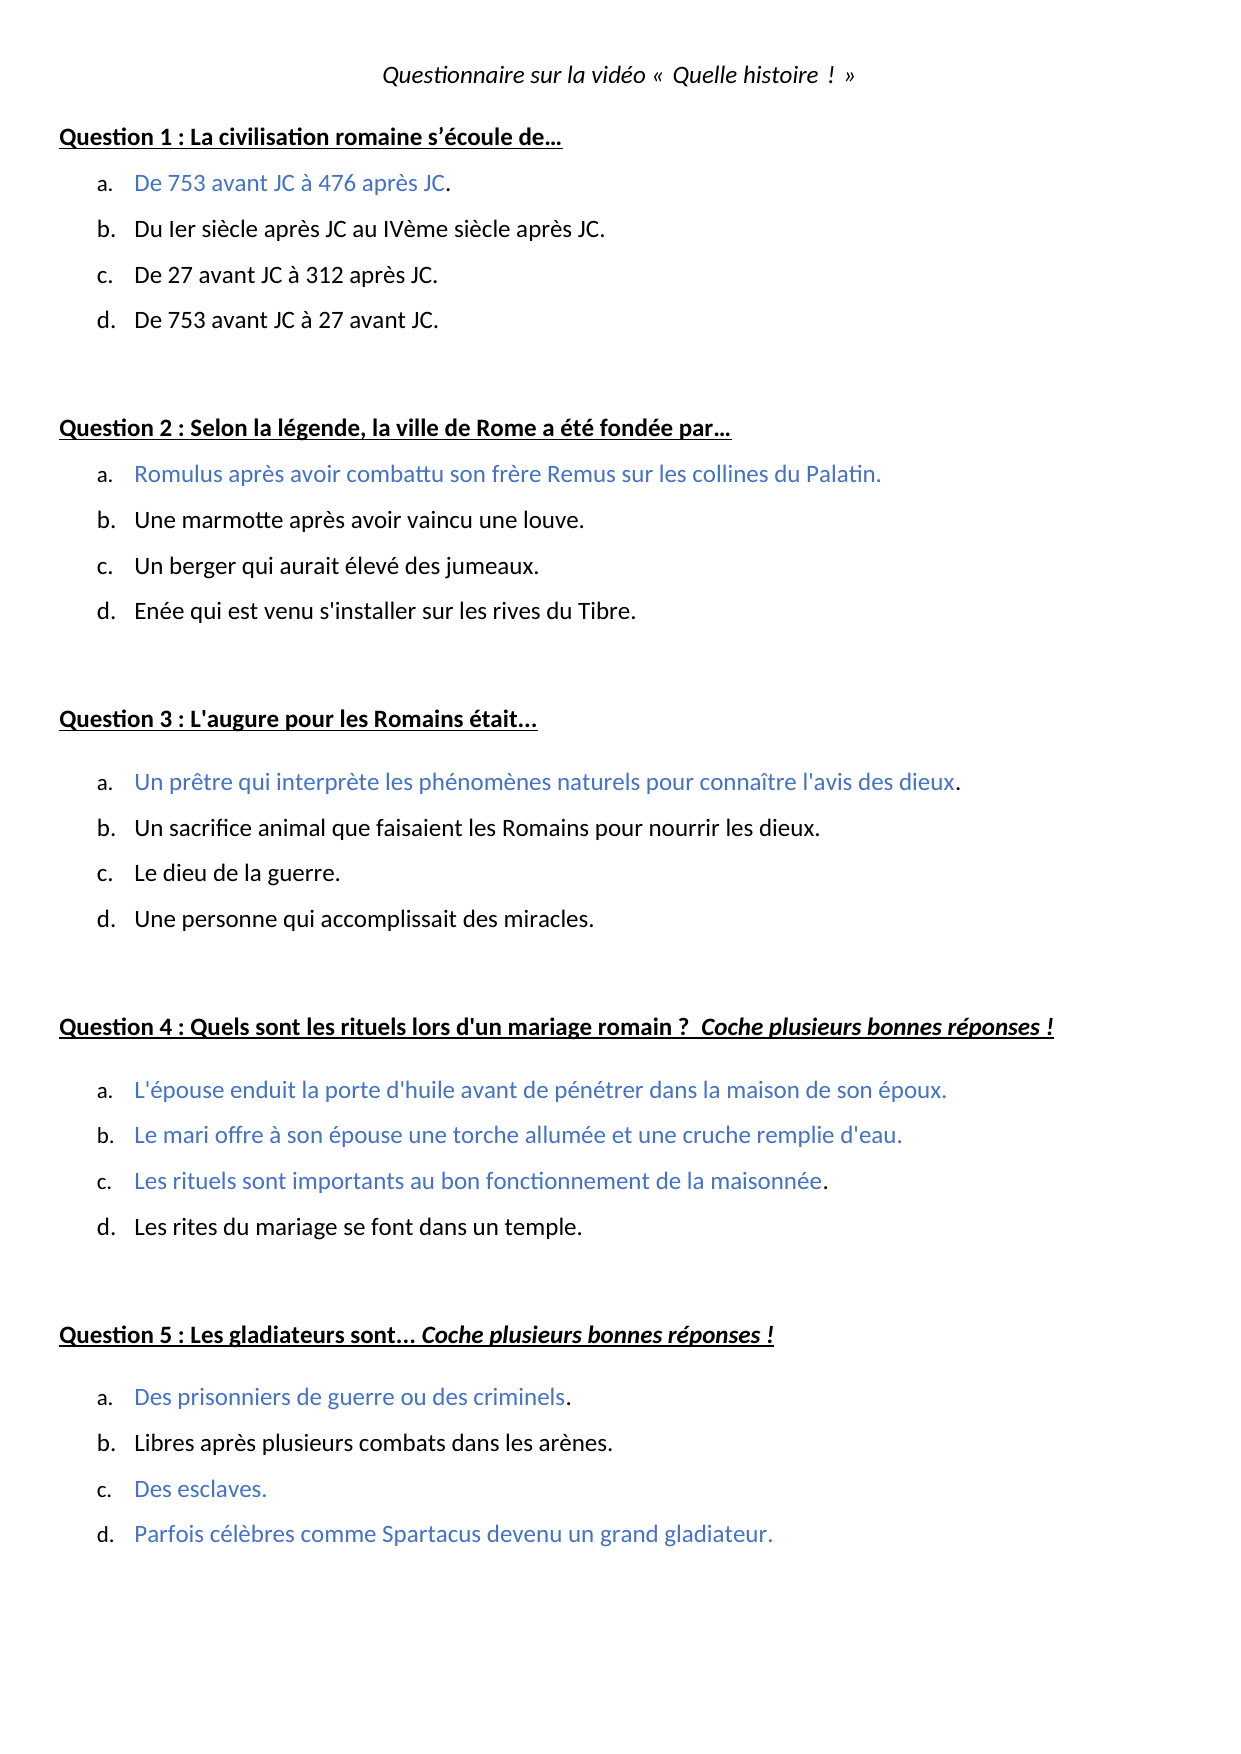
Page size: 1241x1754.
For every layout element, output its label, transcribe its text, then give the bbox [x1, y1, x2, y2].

list Une personne qui accomplissait des miracles. [97, 903, 1181, 934]
list Les rituels sont importants au bon fonctionnement de la maisonnée. [97, 1165, 1181, 1196]
list Un berger qui aurait élevé des jumeaux. [97, 550, 1181, 580]
text Question 2 : Selon la légende, la ville de Rome a été fondée par… [59, 413, 1181, 443]
list Parfois célèbres comme Spartacus devenu un grand gladiateur. [97, 1519, 1181, 1549]
list Les rites du mariage se font dans un temple. [97, 1211, 1181, 1241]
list De 753 avant JC à 476 après JC. [97, 167, 1181, 198]
list L'épouse enduit la porte d'huile avant de pénétrer dans la maison de son époux. [97, 1074, 1181, 1104]
list Un sacrifice animal que faisaient les Romains pour nourrir les dieux. [97, 812, 1181, 842]
list Le mari offre à son épouse une torche allumée et une cruche remplie d'eau. [97, 1119, 1181, 1150]
list Libres après plusieurs combats dans les arènes. [97, 1427, 1181, 1458]
list Le dieu de la guerre. [97, 857, 1181, 888]
text Question 1 : La civilisation romaine s’écoule de… [59, 122, 1181, 152]
text Questionnaire sur la vidéo « Quelle histoire ! » [59, 59, 1181, 90]
list Des prisonniers de guerre ou des criminels. [97, 1381, 1181, 1412]
list Un prêtre qui interprète les phénomènes naturels pour connaître l'avis des dieux. [97, 766, 1181, 797]
list Une marmotte après avoir vaincu une louve. [97, 504, 1181, 534]
text Question 4 : Quels sont les rituels lors d'un mariage romain ? Coche plusieurs bonnes réponses ! [59, 1011, 1181, 1042]
list Des esclaves. [97, 1473, 1181, 1503]
text Question 5 : Les gladiateurs sont... Coche plusieurs bonnes réponses ! [59, 1319, 1181, 1349]
list Enée qui est venu s'installer sur les rives du Tibre. [97, 596, 1181, 626]
list De 753 avant JC à 27 avant JC. [97, 304, 1181, 335]
list Du Ier siècle après JC au IVème siècle après JC. [97, 213, 1181, 243]
list De 27 avant JC à 312 après JC. [97, 259, 1181, 289]
list Romulus après avoir combattu son frère Remus sur les collines du Palatin. [97, 458, 1181, 489]
text Question 3 : L'augure pour les Romains était... [59, 704, 1181, 734]
